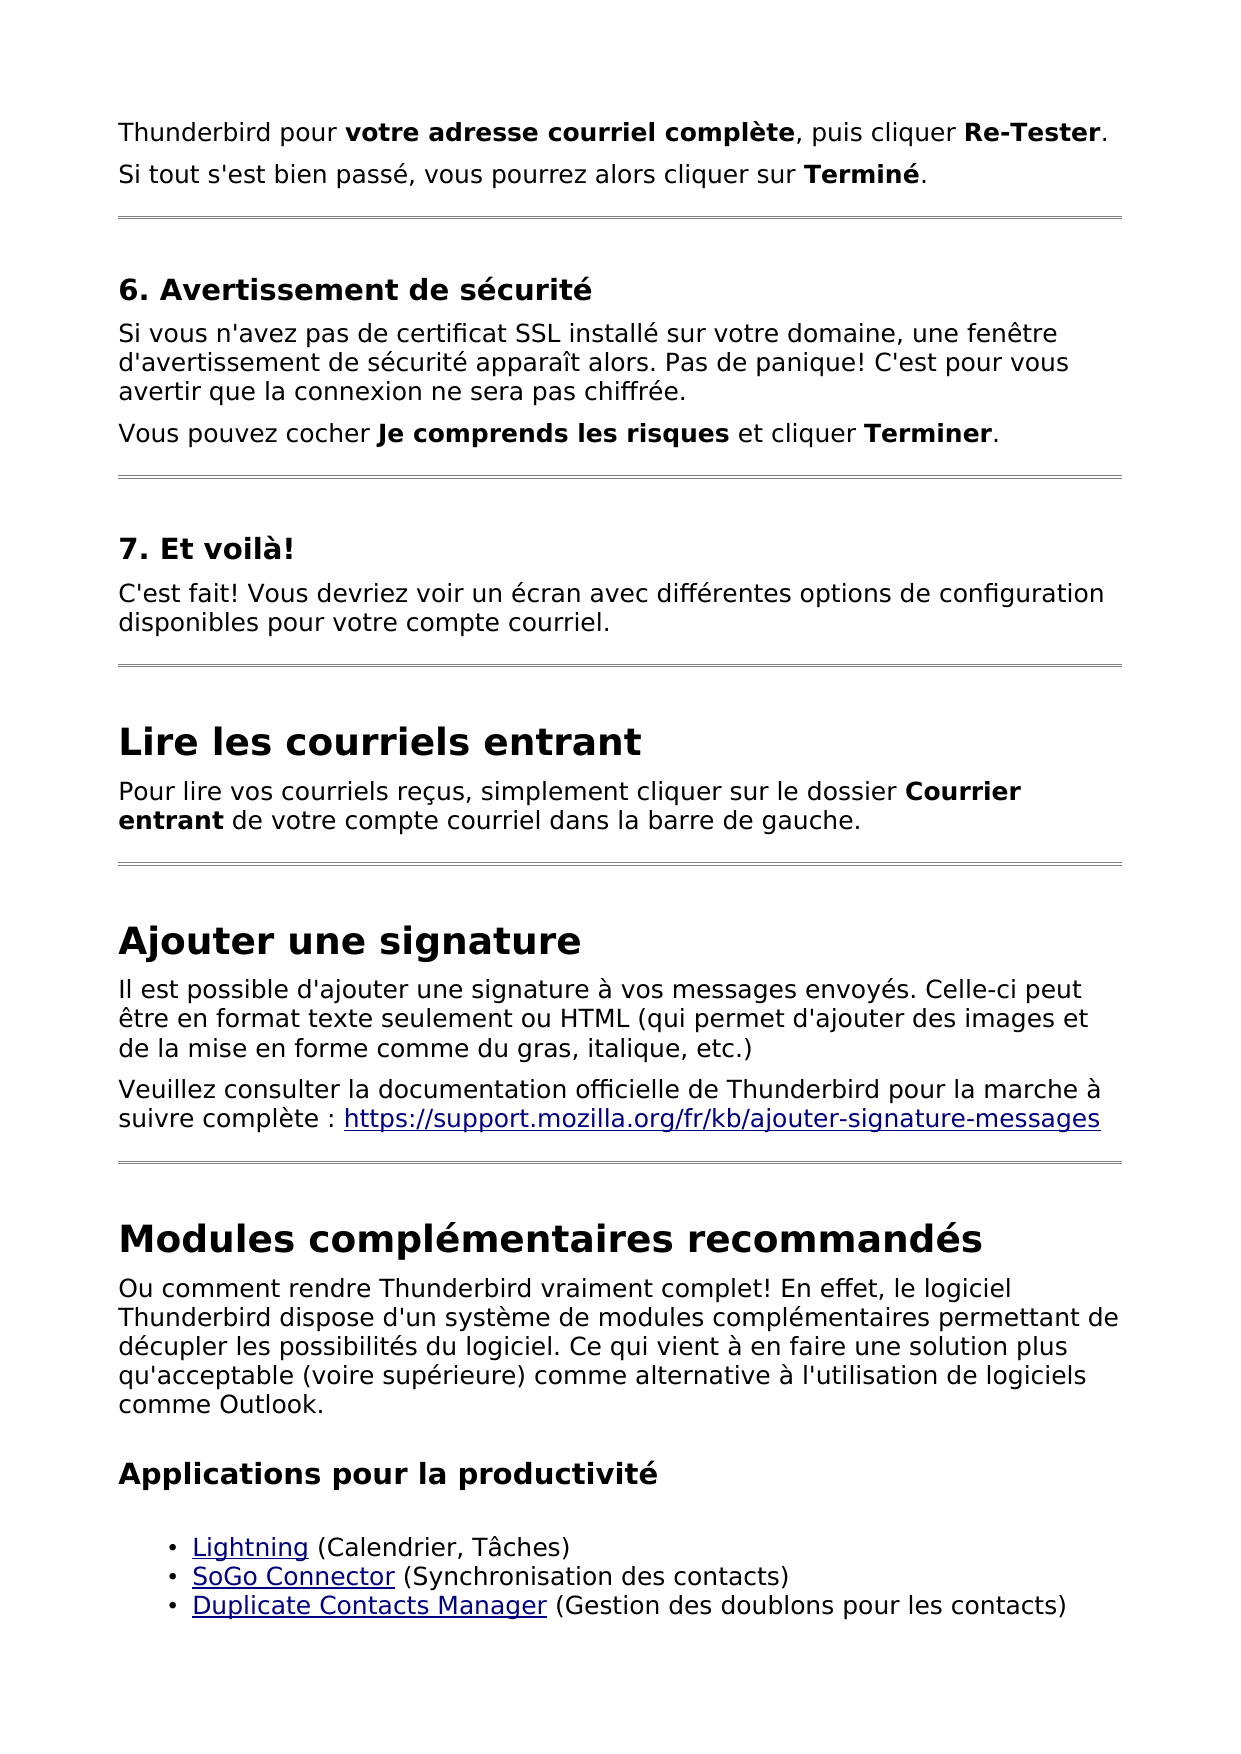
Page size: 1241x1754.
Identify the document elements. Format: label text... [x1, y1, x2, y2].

subtitle Modules complémentaires recommandés [118, 1218, 1122, 1261]
text Veuillez consulter la documentation officielle de Thunderbird pour la marche à suivre complète : https://support.mozilla.org/fr/kb/ajouter-signature-messages [118, 1075, 1122, 1134]
text C'est fait! Vous devriez voir un écran avec différentes options de configuration disponibles pour votre compte courriel. [118, 579, 1122, 637]
text Il est possible d'ajouter une signature à vos messages envoyés. Celle-ci peut être en format texte seulement ou HTML (qui permet d'ajouter des images et de la mise en forme comme du gras, italique, etc.) [118, 975, 1122, 1063]
text Pour lire vos courriels reçus, simplement cliquer sur le dossier Courrier entrant de votre compte courriel dans la barre de gauche. [118, 777, 1122, 835]
text Ou comment rendre Thunderbird vraiment complet! En effet, le logiciel Thunderbird dispose d'un système de modules complémentaires permettant de décupler les possibilités du logiciel. Ce qui vient à en faire une solution plus qu'acceptable (voire supérieure) comme alternative à l'utilisation de logiciels comme Outlook. [118, 1274, 1122, 1419]
subtitle 7. Et voilà! [118, 532, 1122, 566]
text Si tout s'est bien passé, vous pourrez alors cliquer sur Terminé. [118, 160, 1122, 189]
list Lightning (Calendrier, Tâches) [177, 1533, 1122, 1562]
subtitle Lire les courriels entrant [118, 721, 1122, 764]
subtitle 6. Avertissement de sécurité [118, 273, 1122, 307]
text Si vous n'avez pas de certificat SSL installé sur votre domaine, une fenêtre d'avertissement de sécurité apparaît alors. Pas de panique! C'est pour vous avertir que la connexion ne sera pas chiffrée. [118, 319, 1122, 407]
list SoGo Connector (Synchronisation des contacts) [177, 1562, 1122, 1591]
list Duplicate Contacts Manager (Gestion des doublons pour les contacts) [177, 1591, 1122, 1621]
subtitle Ajouter une signature [118, 919, 1122, 963]
subtitle Applications pour la productivité [118, 1457, 1122, 1491]
text Thunderbird pour votre adresse courriel complète, puis cliquer Re-Tester. [118, 118, 1122, 147]
text Vous pouvez cocher Je comprends les risques et cliquer Terminer. [118, 419, 1122, 448]
